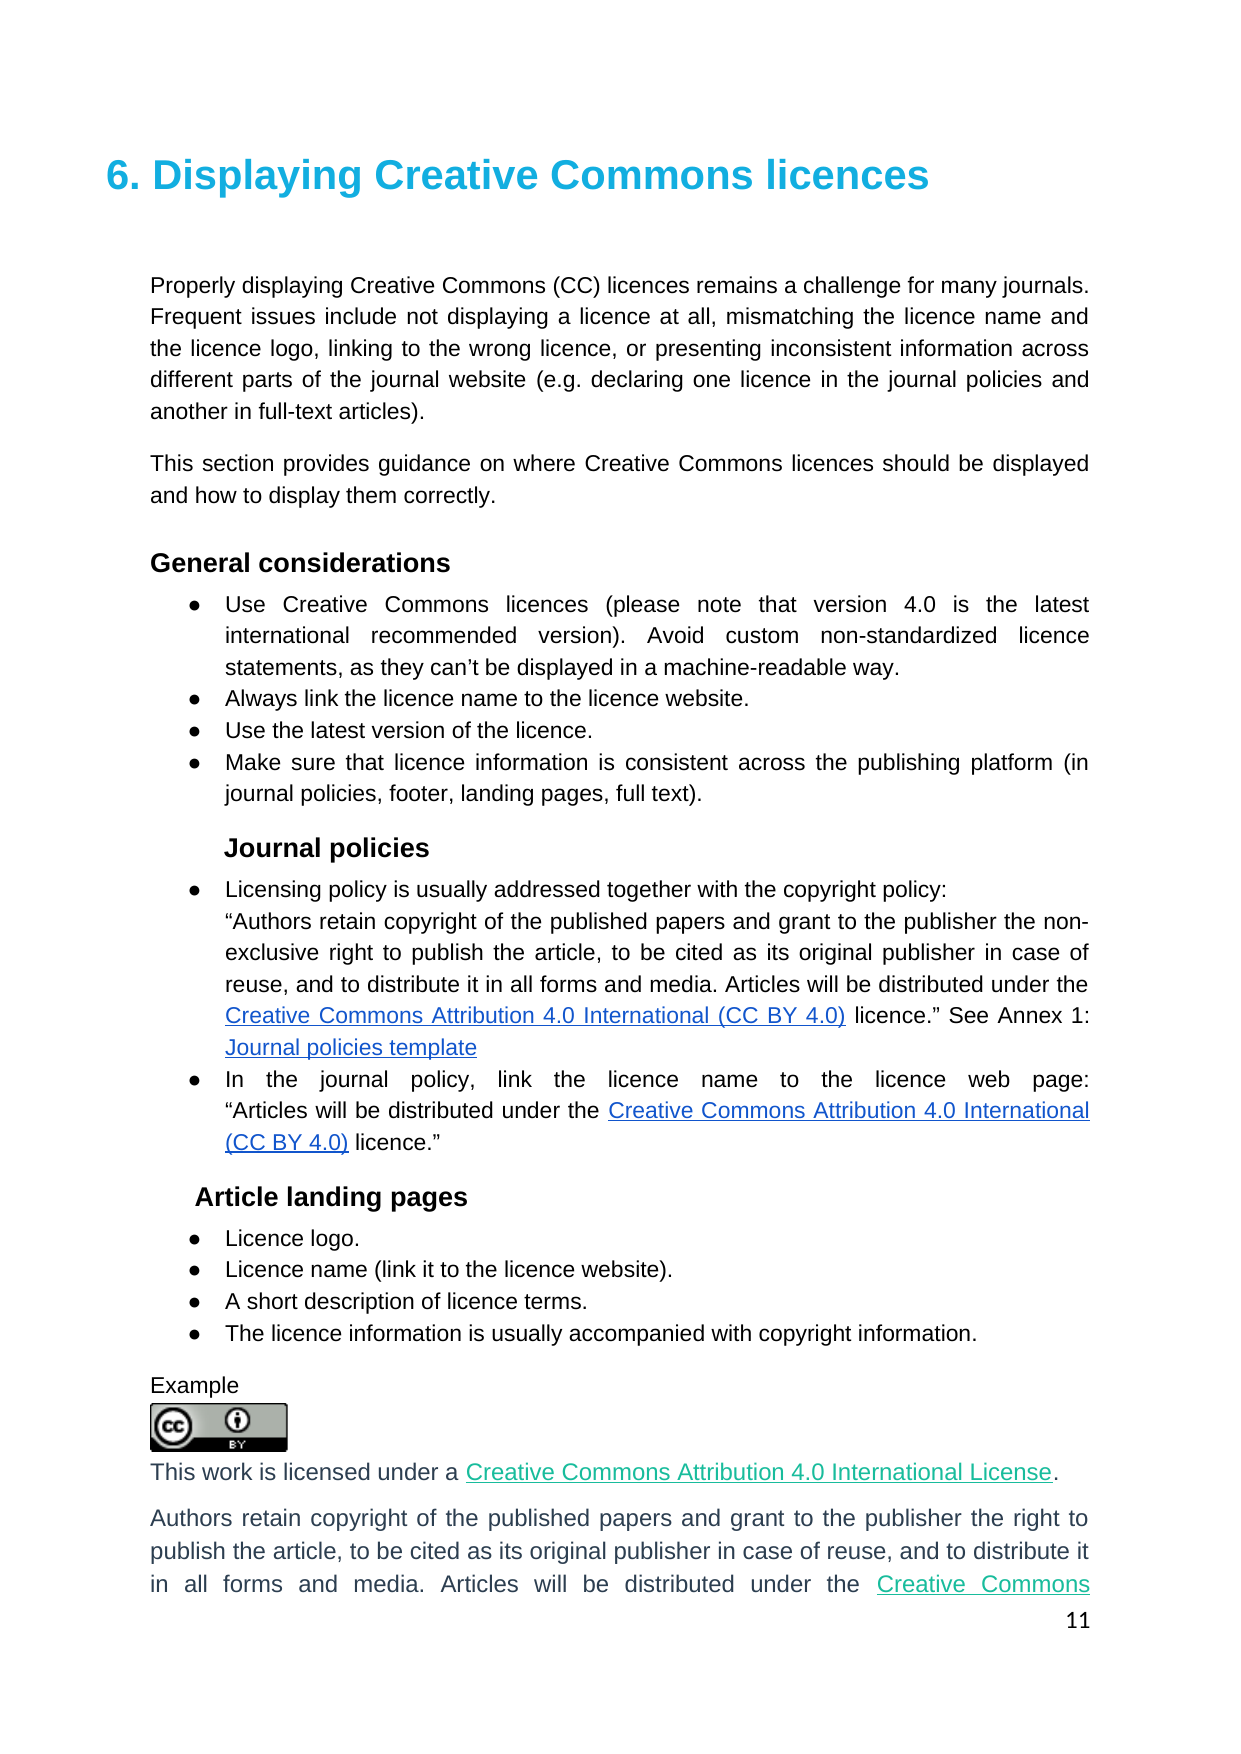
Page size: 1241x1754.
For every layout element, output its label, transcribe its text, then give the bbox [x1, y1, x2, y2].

list Licensing policy is usually addressed together with the copyright policy: [187, 876, 1090, 902]
list Make sure that licence information is consistent across the publishing platform (in journal policies, footer, landing pages, full text). [187, 748, 1090, 806]
list Licence name (link it to the licence website). [187, 1256, 1090, 1283]
text This section provides guidance on where Creative Commons licences should be displayed and how to display them correctly. [150, 450, 1090, 508]
list Use the latest version of the licence. [187, 717, 1090, 743]
list Use Creative Commons licences (please note that version 4.0 is the latest international recommended version). Avoid custom non-standardized licence statements, as they can’t be displayed in a machine-readable way. [187, 591, 1090, 680]
list In the journal policy, link the licence name to the licence web page: “Articles will be distributed under the Creative Commons Attribution 4.0 International (CC BY 4.0) licence.” [187, 1066, 1090, 1155]
list Licence logo. [187, 1225, 1090, 1251]
text General considerations [150, 547, 1090, 578]
text Properly displaying Creative Commons (CC) licences remains a challenge for many journals. Frequent issues include not displaying a licence at all, mismatching the licence name and the licence logo, linking to the wrong licence, or presenting inconsistent information across different parts of the journal website (e.g. declaring one licence in the journal policies and another in full-text articles). [150, 272, 1090, 424]
list Always link the licence name to the licence website. [187, 685, 1090, 712]
text “Authors retain copyright of the published papers and grant to the publisher the non-exclusive right to publish the article, to be cited as its original publisher in case of reuse, and to distribute it in all forms and media. Articles will be distributed under the Creative Commons Attribution 4.0 International (CC BY 4.0) licence.” See Annex 1: Journal policies template [225, 908, 1090, 1060]
text Example [150, 1372, 1090, 1398]
list The licence information is usually accompanied with copyright information. [187, 1319, 1090, 1346]
text This work is licensed under a Creative Commons Attribution 4.0 International License. [150, 1458, 1090, 1486]
subtitle 6. Displaying Creative Commons licences [106, 150, 1090, 198]
text Article landing pages [194, 1181, 1090, 1212]
text Authors retain copyright of the published papers and grant to the publisher the right to publish the article, to be cited as its original publisher in case of reuse, and to distribute it in all forms and media. Articles will be distributed under the Creative Commons [150, 1503, 1090, 1597]
text Journal policies [224, 832, 1090, 864]
list A short description of licence terms. [187, 1288, 1090, 1314]
